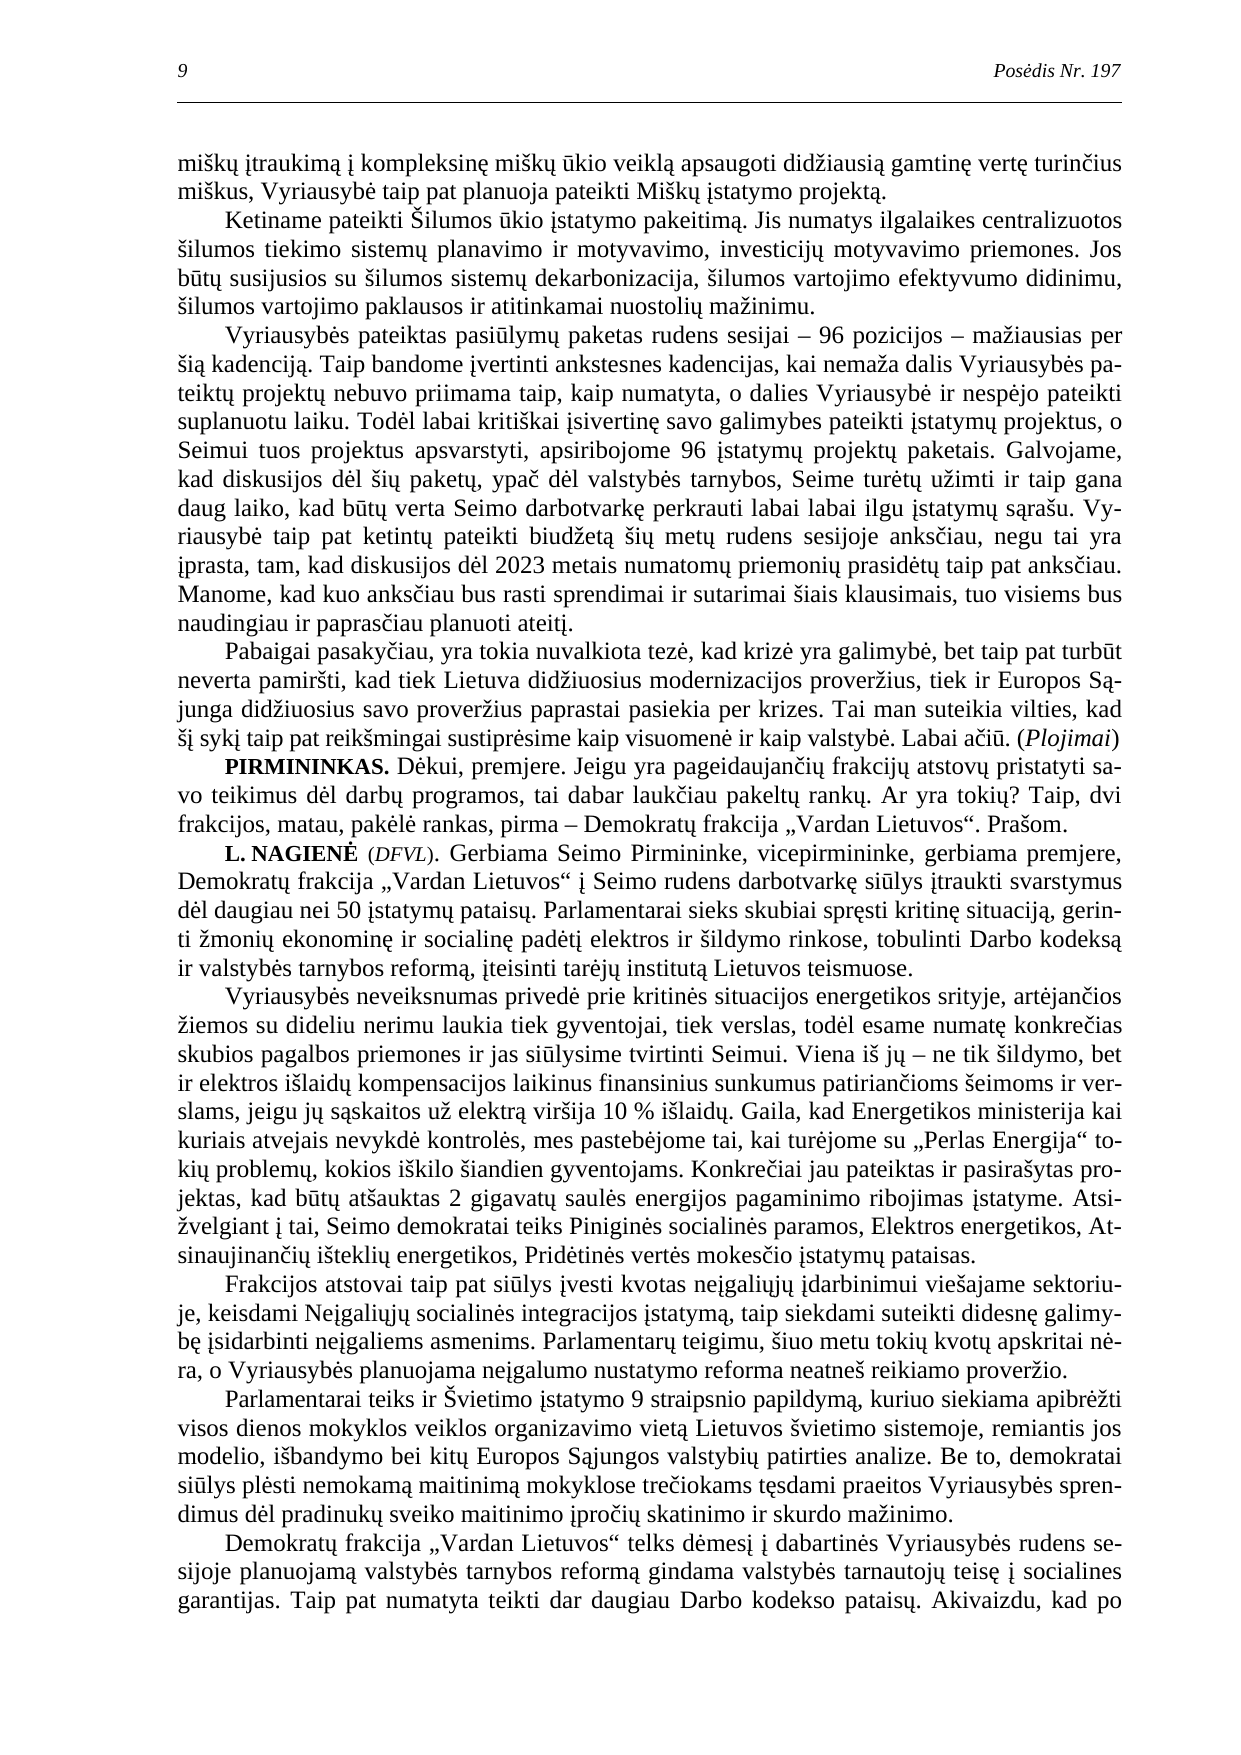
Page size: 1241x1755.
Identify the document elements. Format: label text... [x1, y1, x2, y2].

text PIRMININKAS. Dė­kui, prem­je­re. Jei­gu yra pa­gei­dau­jan­čių frak­ci­jų at­sto­vų pri­sta­ty­ti sa­vo tei­ki­mus dėl dar­bų pro­gra­mos, tai da­bar lauk­čiau pa­kel­tų ran­kų. Ar yra to­kių? Taip, dvi frak­ci­jos, ma­tau, pa­kė­lė ran­kas, pir­ma – De­mok­ra­tų frak­ci­ja „Var­dan Lie­tu­vos“. Pra­šom. [177, 751, 1122, 838]
text Ke­ti­na­me pa­teik­ti Ši­lu­mos ūkio įsta­ty­mo pa­kei­ti­mą. Jis nu­ma­tys il­ga­lai­kes cen­tra­li­zuo­tos ši­lu­mos tie­ki­mo sis­te­mų pla­na­vi­mo ir mo­ty­va­vi­mo, in­ves­ti­ci­jų mo­ty­va­vi­mo prie­mo­nes. Jos bū­tų su­si­ju­sios su ši­lu­mos sis­te­mų de­kar­bo­ni­za­ci­ja, ši­lu­mos var­to­ji­mo efek­ty­vu­mo di­di­ni­mu, ši­lu­mos var­to­ji­mo pa­klau­sos ir ati­tin­ka­mai nuos­to­lių ma­ži­ni­mu. [177, 205, 1122, 320]
text Pa­bai­gai pa­sa­ky­čiau, yra to­kia nu­val­kio­ta te­zė, kad kri­zė yra ga­li­my­bė, bet taip pat tur­būt ne­ver­ta pa­mirš­ti, kad tiek Lie­tu­va di­džiuo­sius mo­der­ni­za­ci­jos pro­ver­žius, tiek ir Eu­ro­pos Są­jun­ga di­džiuo­sius sa­vo pro­ver­žius pa­pras­tai pa­sie­kia per kri­zes. Tai man su­tei­kia vil­ties, kad šį sy­kį taip pat reikš­min­gai su­stip­rė­si­me kaip vi­suo­me­nė ir kaip vals­ty­bė. La­bai ačiū. (Plo­ji­mai) [177, 636, 1122, 751]
text De­mok­ra­tų frak­ci­ja „Var­dan Lie­tu­vos“ telks dė­me­sį į da­bar­ti­nės Vy­riau­sy­bės ru­dens se­si­jo­je pla­nuo­ja­mą vals­ty­bės tar­ny­bos re­for­mą gin­da­ma vals­ty­bės tar­nau­to­jų tei­sę į so­cia­li­nes ga­ran­ti­jas. Taip pat nu­ma­ty­ta teik­ti dar dau­giau Dar­bo ko­dek­so pa­tai­sų. Aki­vaiz­du, kad po [177, 1528, 1122, 1614]
text Vy­riau­sy­bės ne­veiks­nu­mas pri­ve­dė prie kri­ti­nės si­tu­a­ci­jos ener­ge­ti­kos sri­ty­je, ar­tė­jan­čios žie­mos su di­de­liu ne­ri­mu lau­kia tiek gy­ven­to­jai, tiek ver­slas, to­dėl esa­me nu­ma­tę kon­kre­čias sku­bios pa­gal­bos prie­mo­nes ir jas siū­ly­si­me tvir­tin­ti Sei­mui. Vie­na iš jų – ne tik šil­dy­mo, bet ir elek­tros iš­lai­dų kom­pen­sa­ci­jos lai­ki­nus fi­nan­si­nius sun­ku­mus pa­ti­rian­čioms šei­moms ir ver­slams, jei­gu jų są­skai­tos už elek­trą vir­ši­ja 10 % iš­lai­dų. Gai­la, kad Ener­ge­ti­kos mi­nis­te­ri­ja kai ku­riais at­ve­jais ne­vyk­dė kon­tro­lės, mes pa­ste­bė­jo­me tai, kai tu­rė­jo­me su „Per­las Ener­gi­ja“ to­kių pro­ble­mų, ko­kios iš­ki­lo šian­dien gy­ven­to­jams. Kon­kre­čiai jau pa­teik­tas ir pa­si­ra­šy­tas pro­jek­tas, kad bū­tų at­šauk­tas 2 gi­ga­va­tų sau­lės ener­gi­jos pa­ga­mi­ni­mo ri­bo­ji­mas įsta­ty­me. At­si­žvel­giant į tai, Sei­mo de­mok­ra­tai teiks Pi­ni­gi­nės so­cia­li­nės pa­ra­mos, Elek­tros ener­ge­ti­kos, At­si­nau­ji­nan­čių iš­tek­lių ener­ge­ti­kos, Pri­dė­ti­nės ver­tės mo­kes­čio įsta­ty­mų pa­tai­sas. [177, 981, 1122, 1269]
text Frak­ci­jos at­sto­vai taip pat siū­lys įves­ti kvo­tas ne­įga­lių­jų įdar­bi­ni­mui vie­ša­ja­me sek­to­riu­je, keis­da­mi Ne­įga­lių­jų so­cia­li­nės in­teg­ra­ci­jos įsta­ty­mą, taip siek­da­mi su­teik­ti di­des­nę ga­li­my­bę įsi­dar­bin­ti ne­įga­liems as­me­nims. Par­la­men­ta­rų tei­gi­mu, šiuo me­tu to­kių kvo­tų ap­skri­tai nė­ra, o Vy­riau­sy­bės pla­nuo­ja­ma ne­įga­lu­mo nu­sta­ty­mo re­for­ma ne­at­neš rei­kia­mo pro­ver­žio. [177, 1269, 1122, 1384]
text Par­la­men­ta­rai teiks ir Švie­ti­mo įsta­ty­mo 9 straips­nio pa­pil­dy­mą, ku­riuo sie­kia­ma api­brėž­ti vi­sos die­nos mo­kyk­los veik­los or­ga­ni­za­vi­mo vie­tą Lie­tu­vos švie­ti­mo sis­te­mo­je, re­mian­tis jos mo­de­lio, iš­ban­dy­mo bei ki­tų Eu­ro­pos Są­jun­gos vals­ty­bių pa­tir­ties ana­li­ze. Be to, de­mok­ra­tai siū­lys plės­ti ne­mo­ka­mą mai­ti­ni­mą mo­kyk­lo­se tre­čio­kams tęs­da­mi pra­ei­tos Vy­riau­sy­bės spren­di­mus dėl pra­di­nu­kų svei­ko mai­ti­ni­mo įpro­čių ska­ti­ni­mo ir skur­do ma­ži­ni­mo. [177, 1384, 1122, 1528]
text miš­kų įtrau­ki­mą į kom­plek­si­nę miš­kų ūkio veik­lą ap­sau­go­ti di­džiau­sią gam­ti­nę ver­tę tu­rin­čius miš­kus, Vy­riau­sy­bė taip pat pla­nuo­ja pa­teik­ti Miš­kų įsta­ty­mo pro­jek­tą. [177, 148, 1122, 205]
text L. NAGIENĖ (DFVL). Ger­bia­ma Sei­mo Pir­mi­nin­ke, vi­ce­pir­mi­nin­ke, ger­bia­ma prem­je­re, De­mok­ra­tų frak­ci­ja „Var­dan Lie­tu­vos“ į Sei­mo ru­dens dar­bo­tvarkę siū­lys įtrauk­ti svars­ty­mus dėl dau­giau nei 50 įsta­ty­mų pa­tai­sų. Par­la­men­ta­rai sieks sku­biai spręs­ti kri­ti­nę si­tu­a­ci­ją, ge­rin­ti žmo­nių eko­no­mi­nę ir so­cia­li­nę pa­dė­tį elek­tros ir šil­dy­mo rin­ko­se, to­bu­lin­ti Dar­bo ko­dek­są ir vals­ty­bės tar­ny­bos re­for­mą, įtei­sin­ti ta­rė­jų ins­ti­tu­tą Lie­tu­vos teis­muo­se. [177, 838, 1122, 981]
text Vy­riau­sy­bės pa­teik­tas pa­siū­ly­mų pa­ke­tas ru­dens se­si­jai – 96 po­zi­ci­jos – ma­žiau­sias per šią ka­den­ci­ją. Taip ban­do­me įver­tin­ti anks­tes­nes ka­den­ci­jas, kai ne­ma­ža da­lis Vy­riau­sy­bės pa­teik­tų pro­jek­tų ne­bu­vo pri­ima­ma taip, kaip nu­ma­ty­ta, o da­lies Vy­riau­sy­bė ir ne­spė­jo pa­teik­ti su­pla­nuo­tu lai­ku. To­dėl la­bai kri­tiš­kai įsi­ver­ti­nę sa­vo ga­li­my­bes pa­teik­ti įsta­ty­mų pro­jek­tus, o Sei­mui tuos pro­jek­tus ap­svars­ty­ti, ap­si­ri­bo­jo­me 96 įsta­ty­mų pro­jek­tų pa­ke­tais. Gal­vo­ja­me, kad dis­ku­si­jos dėl šių pa­ke­tų, ypač dėl vals­ty­bės tar­ny­bos, Sei­me tu­rė­tų už­im­ti ir taip ga­na daug lai­ko, kad bū­tų ver­ta Sei­mo dar­bo­tvarkę per­krau­ti la­bai la­bai il­gu įsta­ty­mų są­ra­šu. Vy­riau­sy­bė taip pat ke­tin­tų pa­teik­ti biu­dže­tą šių me­tų ru­dens se­si­jo­je anks­čiau, ne­gu tai yra įpras­ta, tam, kad dis­ku­si­jos dėl 2023 me­tais nu­ma­to­mų prie­mo­nių pra­si­dė­tų taip pat anks­čiau. Ma­no­me, kad kuo anks­čiau bus ras­ti spren­di­mai ir su­ta­ri­mai šiais klau­si­mais, tuo vi­siems bus nau­din­giau ir pa­pras­čiau pla­nuo­ti at­ei­tį. [177, 320, 1122, 636]
